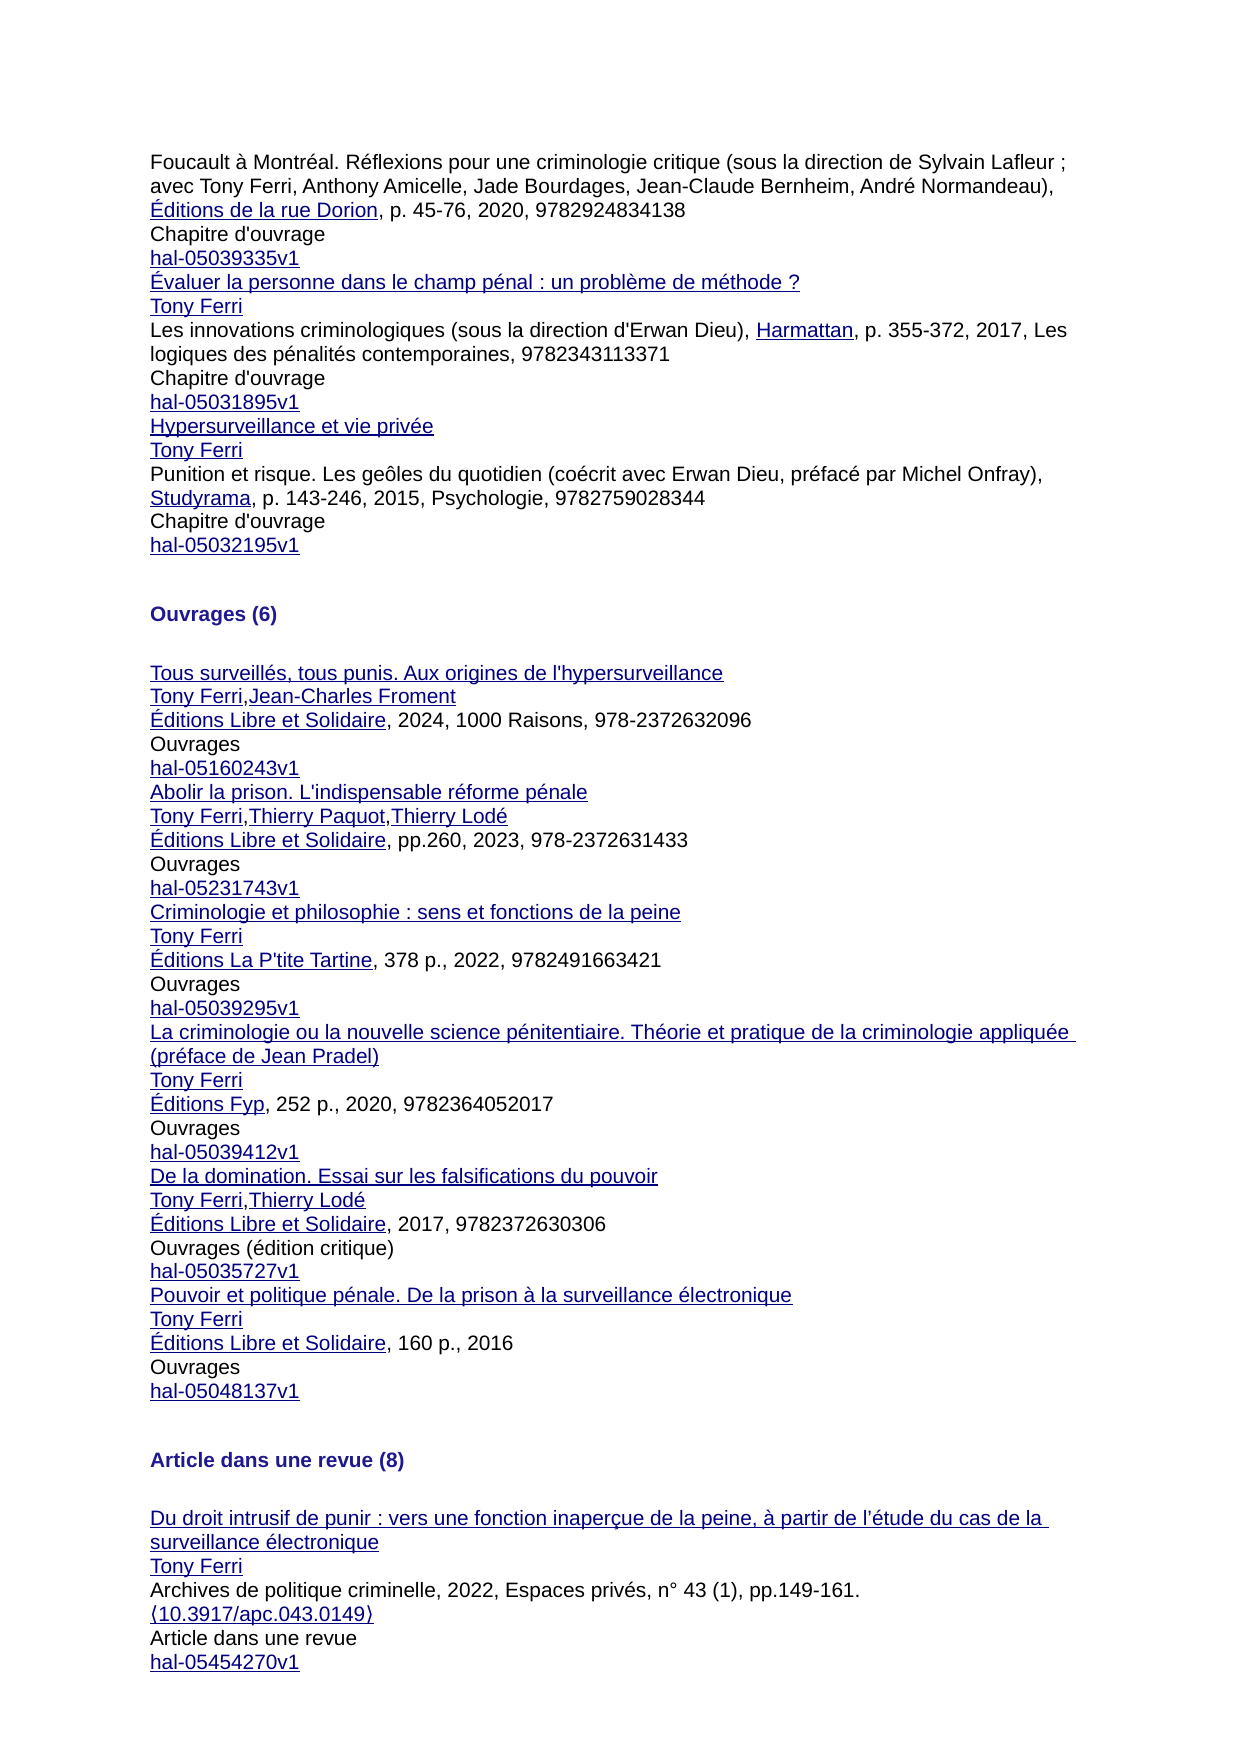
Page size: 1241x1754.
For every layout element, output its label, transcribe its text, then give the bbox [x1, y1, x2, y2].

table_cell La criminologie ou la nouvelle science pénitentiaire. Théorie et pratique de la criminologie appliquée (préface de Jean Pradel) Tony Ferri Éditions Fyp, 252 p., 2020, 9782364052017 Ouvrages hal-05039412v1 [150, 1020, 1090, 1163]
subtitle Article dans une revue (8) [150, 1448, 1090, 1472]
table_cell Évaluer la personne dans le champ pénal : un problème de méthode ? Tony Ferri Les innovations criminologiques (sous la direction d'Erwan Dieu), Harmattan, p. 355-372, 2017, Les logiques des pénalités contemporaines, 9782343113371 Chapitre d'ouvrage hal-05031895v1 [150, 270, 1090, 413]
table_cell Pouvoir et politique pénale. De la prison à la surveillance électronique Tony Ferri Éditions Libre et Solidaire, 160 p., 2016 Ouvrages hal-05048137v1 [150, 1283, 1090, 1403]
table_cell De la domination. Essai sur les falsifications du pouvoir Tony Ferri,Thierry Lodé Éditions Libre et Solidaire, 2017, 9782372630306 Ouvrages (édition critique) hal-05035727v1 [150, 1164, 1090, 1283]
table_header Tous surveillés, tous punis. Aux origines de l'hypersurveillance Tony Ferri,Jean-Charles Froment Éditions Libre et Solidaire, 2024, 1000 Raisons, 978-2372632096 Ouvrages hal-05160243v1 [150, 660, 1090, 780]
table_cell Foucault à Montréal. Réflexions pour une criminologie critique (sous la direction de Sylvain Lafleur ; avec Tony Ferri, Anthony Amicelle, Jade Bourdages, Jean-Claude Bernheim, André Normandeau), Éditions de la rue Dorion, p. 45-76, 2020, 9782924834138 Chapitre d'ouvrage hal-05039335v1 [150, 150, 1090, 270]
table_cell Hypersurveillance et vie privée Tony Ferri Punition et risque. Les geôles du quotidien (coécrit avec Erwan Dieu, préfacé par Michel Onfray), Studyrama, p. 143-246, 2015, Psychologie, 9782759028344 Chapitre d'ouvrage hal-05032195v1 [150, 414, 1090, 557]
subtitle Ouvrages (6) [150, 602, 1090, 626]
table_header Du droit intrusif de punir : vers une fonction inaperçue de la peine, à partir de l’étude du cas de la surveillance électronique Tony Ferri Archives de politique criminelle, 2022, Espaces privés, n° 43 (1), pp.149-161. ⟨10.3917/apc.043.0149⟩ Article dans une revue hal-05454270v1 [150, 1506, 1090, 1674]
table_cell Criminologie et philosophie : sens et fonctions de la peine Tony Ferri Éditions La P'tite Tartine, 378 p., 2022, 9782491663421 Ouvrages hal-05039295v1 [150, 900, 1090, 1020]
table_cell Abolir la prison. L'indispensable réforme pénale Tony Ferri,Thierry Paquot,Thierry Lodé Éditions Libre et Solidaire, pp.260, 2023, 978-2372631433 Ouvrages hal-05231743v1 [150, 780, 1090, 900]
